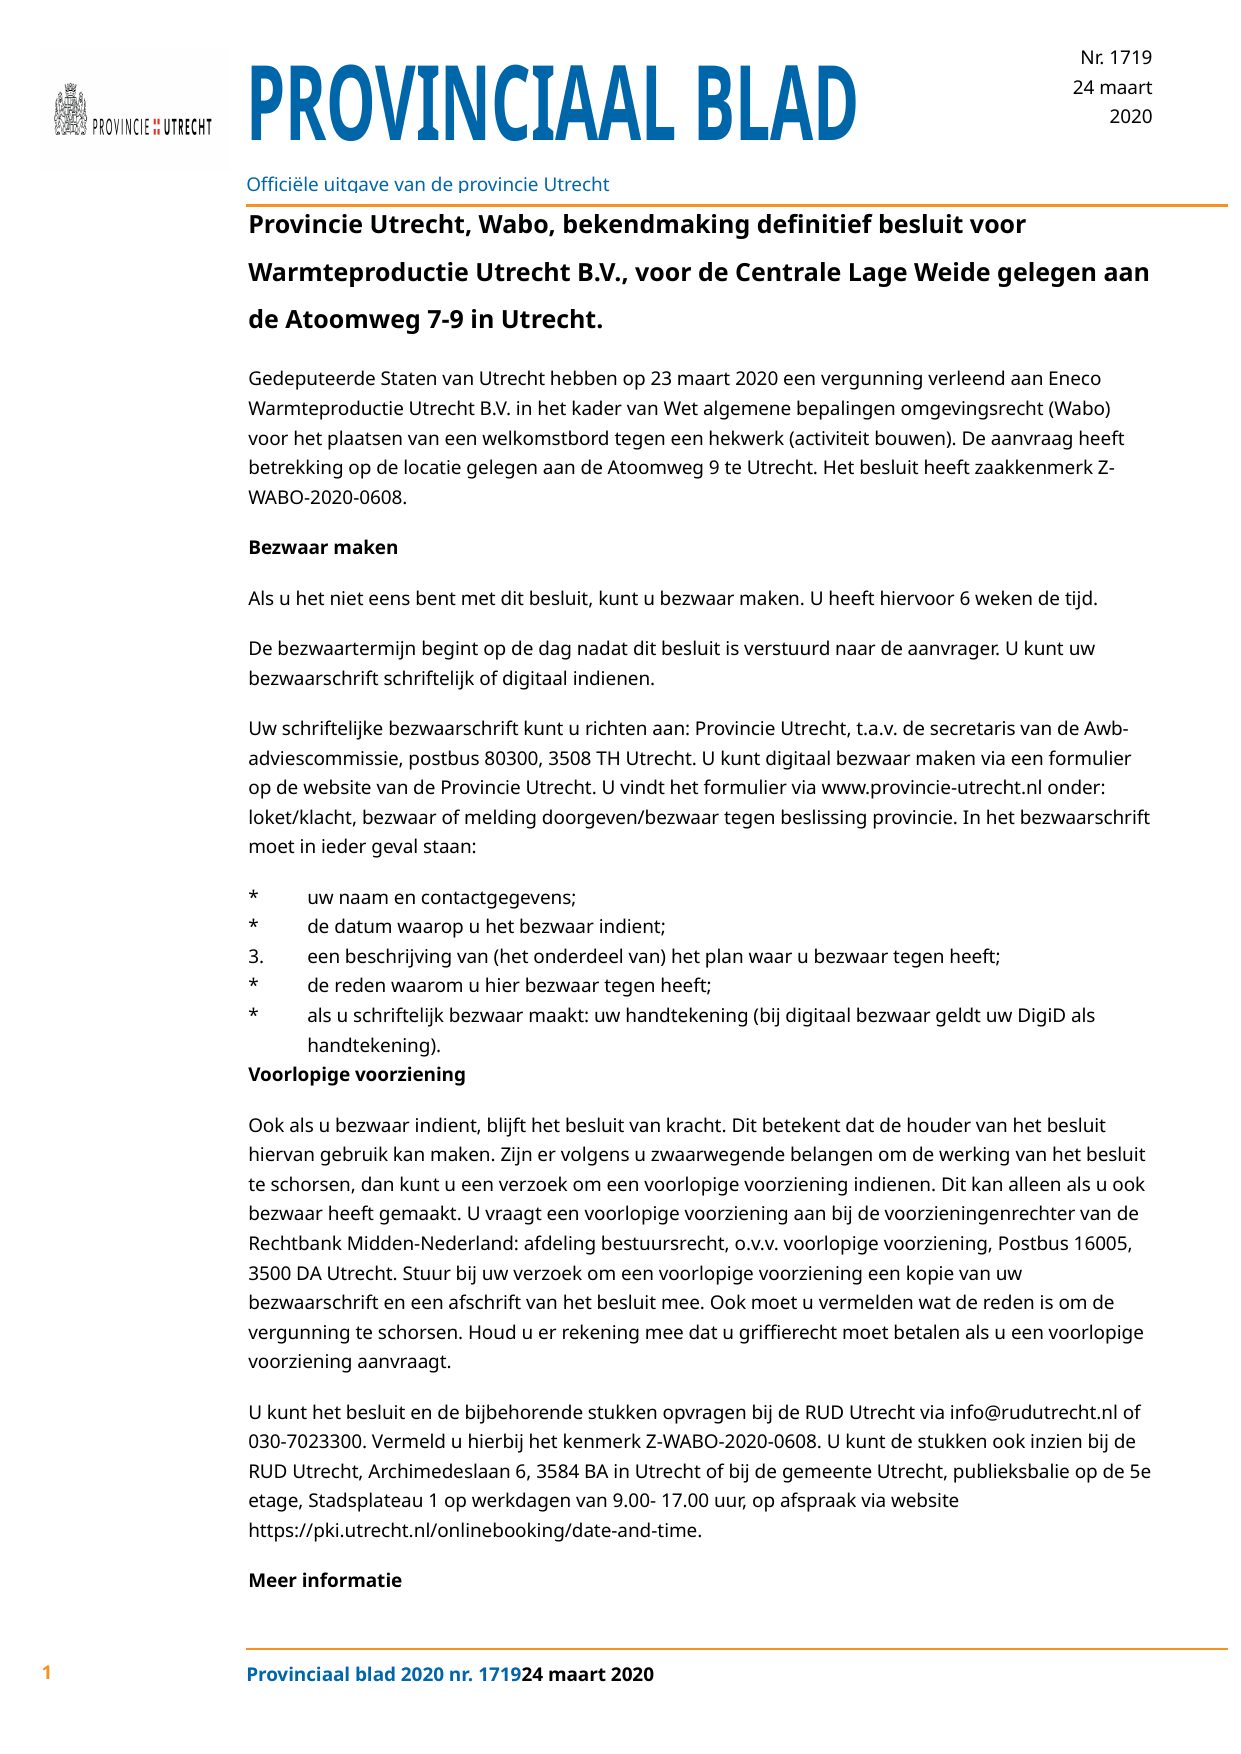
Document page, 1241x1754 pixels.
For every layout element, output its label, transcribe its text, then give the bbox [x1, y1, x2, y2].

list uw naam en contactgegevens; [248, 884, 1152, 909]
picture [41, 47, 231, 172]
text U kunt het besluit en de bijbehorende stukken opvragen bij de RUD Utrecht via info@rudutrecht.nl of 030-7023300. Vermeld u hierbij het kenmerk Z-WABO-2020-0608. U kunt de stukken ook inzien bij de RUD Utrecht, Archimedeslaan 6, 3584 BA in Utrecht of bij de gemeente Utrecht, publieksbalie op de 5e etage, Stadsplateau 1 op werkdagen van 9.00- 17.00 uur, op afspraak via website https://pki.utrecht.nl/onlinebooking/date-and-time. [248, 1399, 1152, 1543]
text Uw schriftelijke bezwaarschrift kunt u richten aan: Provincie Utrecht, t.a.v. de secretaris van de Awb-adviescommissie, postbus 80300, 3508 TH Utrecht. U kunt digitaal bezwaar maken via een formulier op de website van de Provincie Utrecht. U vindt het formulier via www.provincie-utrecht.nl onder: loket/klacht, bezwaar of melding doorgeven/bezwaar tegen beslissing provincie. In het bezwaarschrift moet in ieder geval staan: [248, 715, 1152, 859]
text Bezwaar maken [248, 534, 1152, 560]
text Als u het niet eens bent met dit besluit, kunt u bezwaar maken. U heeft hiervoor 6 weken de tijd. [248, 585, 1152, 610]
list een beschrijving van (het onderdeel van) het plan waar u bezwaar tegen heeft; [248, 943, 1152, 969]
text Ook als u bezwaar indient, blijft het besluit van kracht. Dit betekent dat de houder van het besluit hiervan gebruik kan maken. Zijn er volgens u zwaarwegende belangen om de werking van het besluit te schorsen, dan kunt u een verzoek om een voorlopige voorziening indienen. Dit kan alleen als u ook bezwaar heeft gemaakt. U vraagt een voorlopige voorziening aan bij de voorzieningenrechter van de Rechtbank Midden-Nederland: afdeling bestuursrecht, o.v.v. voorlopige voorziening, Postbus 16005, 3500 DA Utrecht. Stuur bij uw verzoek om een voorlopige voorziening een kopie van uw bezwaarschrift en een afschrift van het besluit mee. Ook moet u vermelden wat de reden is om de vergunning te schorsen. Houd u er rekening mee dat u griffierecht moet betalen als u een voorlopige voorziening aanvraagt. [248, 1112, 1152, 1374]
text Provincie Utrecht, Wabo, bekendmaking definitief besluit voor Warmteproductie Utrecht B.V., voor de Centrale Lage Weide gelegen aan de Atoomweg 7-9 in Utrecht. [248, 207, 1152, 336]
text Voorlopige voorziening [248, 1061, 1152, 1087]
list als u schriftelijk bezwaar maakt: uw handtekening (bij digitaal bezwaar geldt uw DigiD als handtekening). [248, 1002, 1152, 1057]
text Gedeputeerde Staten van Utrecht hebben op 23 maart 2020 een vergunning verleend aan Eneco Warmteproductie Utrecht B.V. in het kader van Wet algemene bepalingen omgevingsrecht (Wabo) voor het plaatsen van een welkomstbord tegen een hekwerk (activiteit bouwen). De aanvraag heeft betrekking op de locatie gelegen aan de Atoomweg 9 te Utrecht. Het besluit heeft zaakkenmerk Z-WABO-2020-0608. [248, 366, 1152, 509]
text Meer informatie [248, 1568, 1152, 1593]
list de reden waarom u hier bezwaar tegen heeft; [248, 973, 1152, 998]
text De bezwaartermijn begint op de dag nadat dit besluit is verstuurd naar de aanvrager. U kunt uw bezwaarschrift schriftelijk of digitaal indienen. [248, 635, 1152, 690]
list de datum waarop u het bezwaar indient; [248, 913, 1152, 939]
